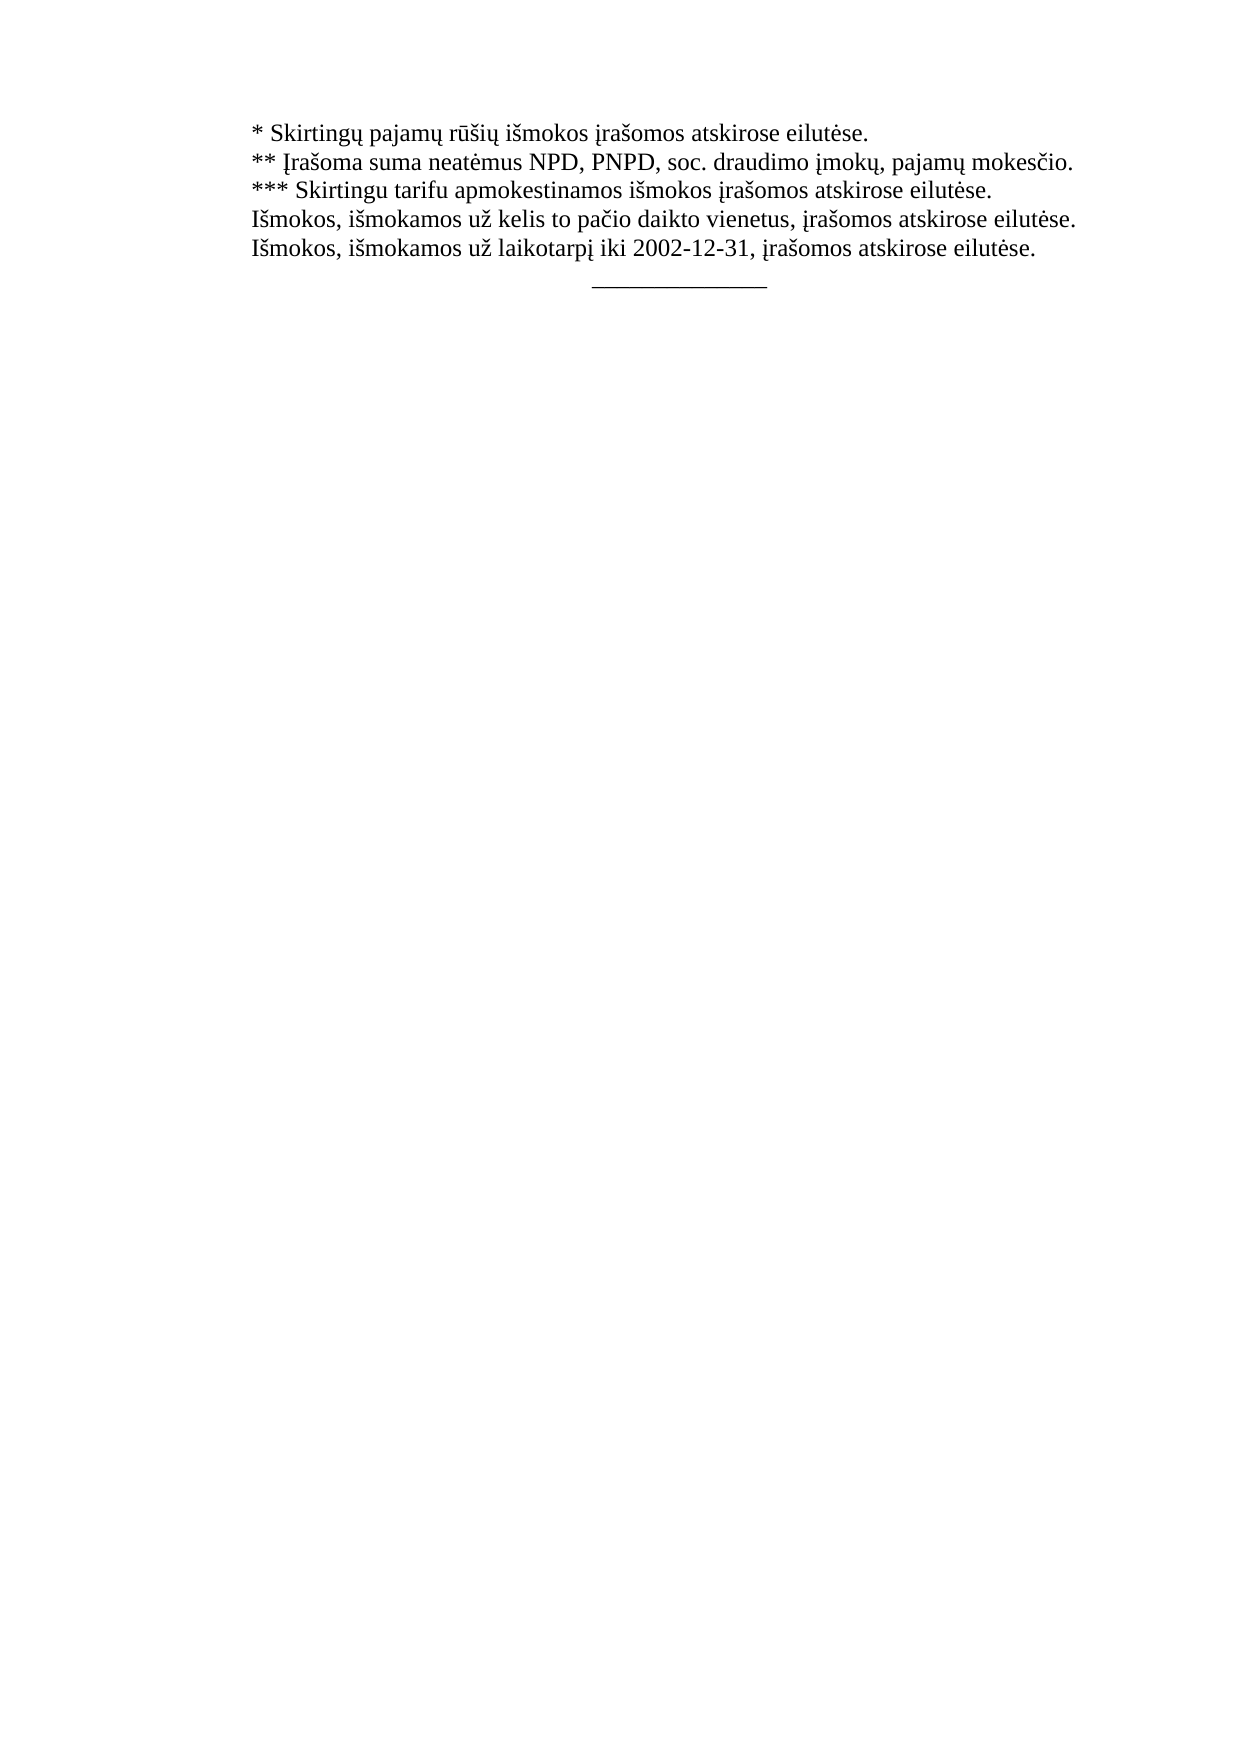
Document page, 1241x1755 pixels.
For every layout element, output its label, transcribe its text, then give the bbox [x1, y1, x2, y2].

text Išmokos, išmokamos už laikotarpį iki 2002-12-31, įrašomos atskirose eilutėse. [177, 233, 1181, 262]
text * Skirtingų pajamų rūšių išmokos įrašomos atskirose eilutėse. [177, 118, 1181, 147]
text Išmokos, išmokamos už kelis to pačio daikto vienetus, įrašomos atskirose eilutėse. [177, 204, 1181, 233]
text ______________ [177, 262, 1181, 291]
text ** Įrašoma suma neatėmus NPD, PNPD, soc. draudimo įmokų, pajamų mokesčio. [177, 147, 1181, 176]
text *** Skirtingu tarifu apmokestinamos išmokos įrašomos atskirose eilutėse. [177, 176, 1181, 204]
